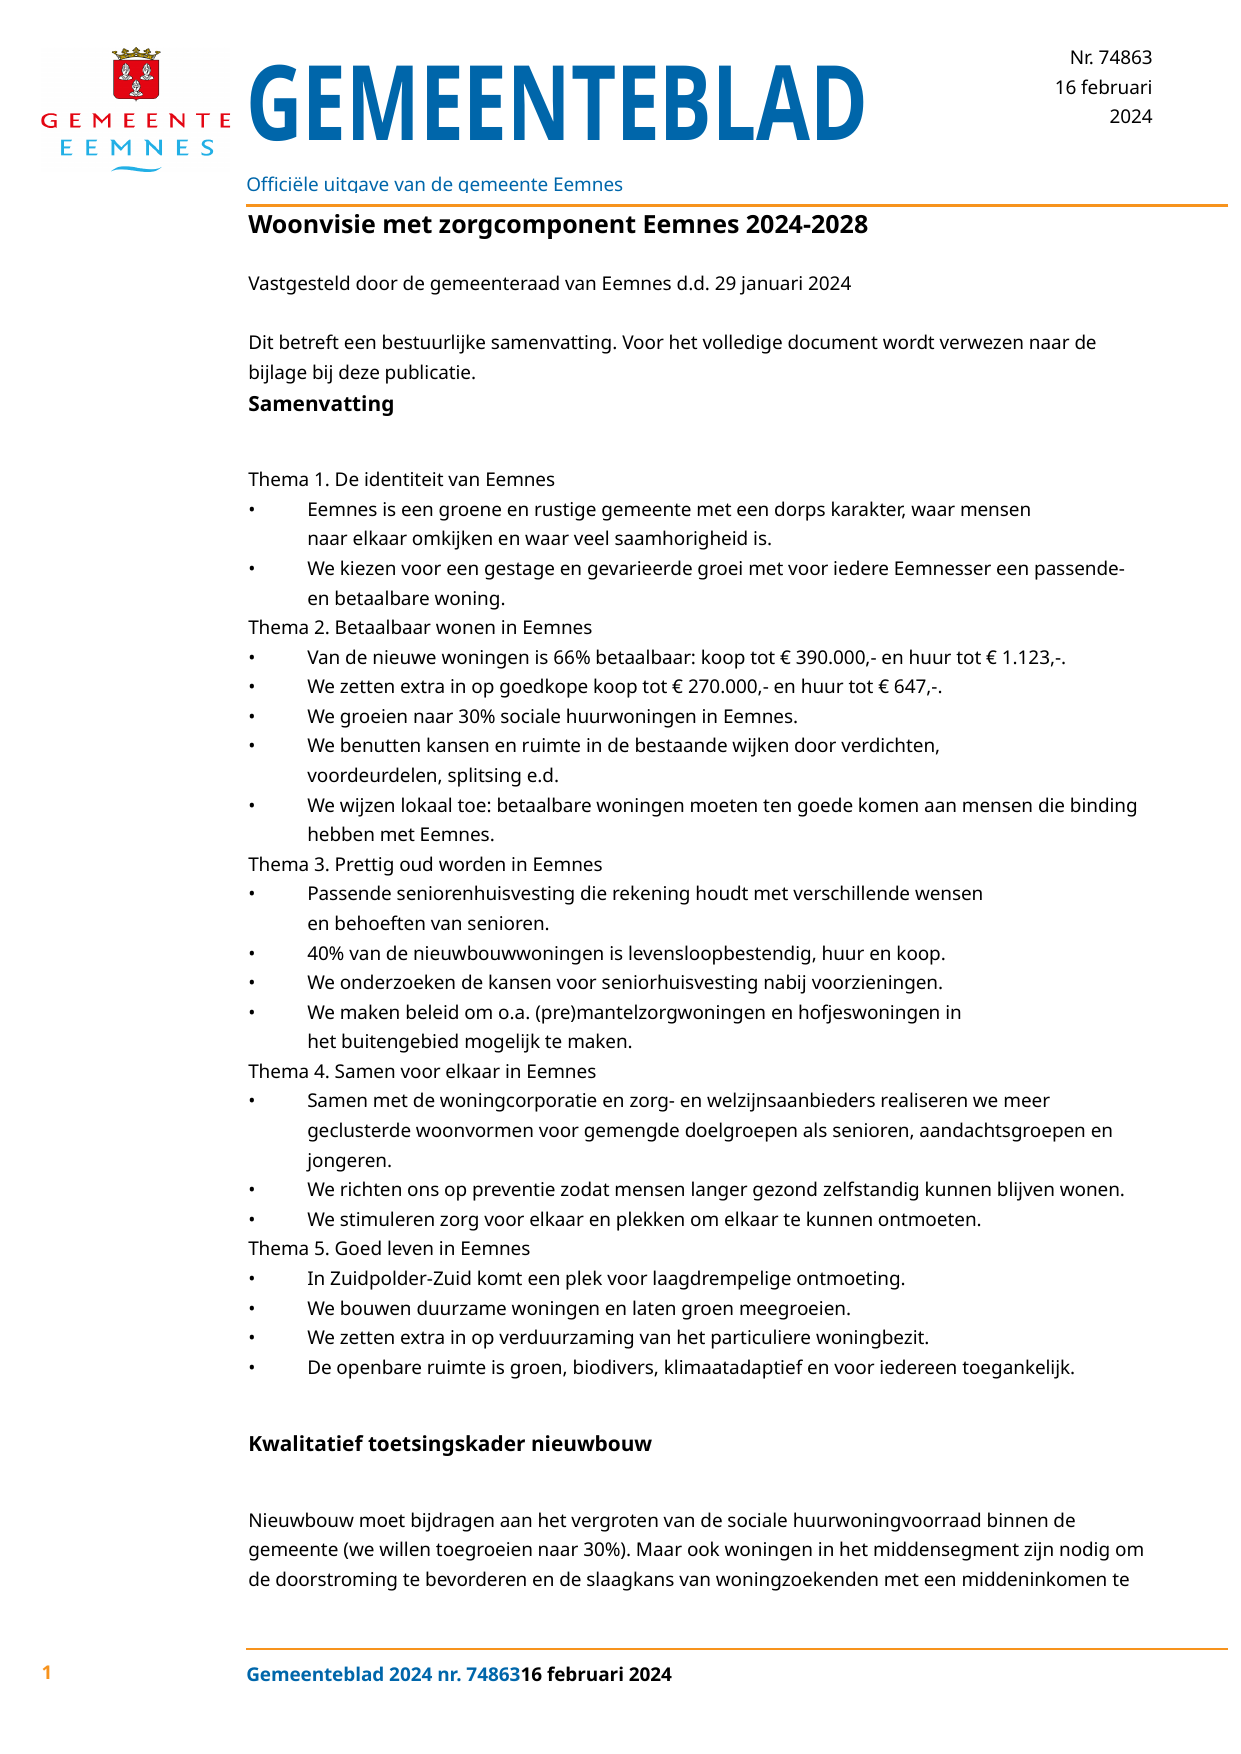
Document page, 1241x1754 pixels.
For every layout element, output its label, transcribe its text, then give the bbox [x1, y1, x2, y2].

list De openbare ruimte is groen, biodivers, klimaatadaptief en voor iedereen toegankelijk. [248, 1354, 1152, 1379]
text Dit betreft een bestuurlijke samenvatting. Voor het volledige document wordt verwezen naar de bijlage bij deze publicatie. [248, 329, 1152, 385]
list Eemnes is een groene en rustige gemeente met een dorps karakter, waar mensen [248, 496, 1152, 522]
list het buitengebied mogelijk te maken. [248, 1028, 1152, 1054]
list Van de nieuwe woningen is 66% betaalbaar: koop tot € 390.000,- en huur tot € 1.123,-. [248, 644, 1152, 669]
text Vastgesteld door de gemeenteraad van Eemnes d.d. 29 januari 2024 [248, 270, 1152, 296]
text Thema 4. Samen voor elkaar in Eemnes [248, 1058, 1152, 1084]
text Woonvisie met zorgcomponent Eemnes 2024-2028 [248, 207, 1152, 241]
list voordeurdelen, splitsing e.d. [248, 762, 1152, 788]
list We kiezen voor een gestage en gevarieerde groei met voor iedere Eemnesser een passende- en betaalbare woning. [248, 555, 1152, 610]
list We groeien naar 30% sociale huurwoningen in Eemnes. [248, 703, 1152, 729]
list We zetten extra in op verduurzaming van het particuliere woningbezit. [248, 1324, 1152, 1350]
list We zetten extra in op goedkope koop tot € 270.000,- en huur tot € 647,-. [248, 673, 1152, 699]
text Nieuwbouw moet bijdragen aan het vergroten van de sociale huurwoningvoorraad binnen de gemeente (we willen toegroeien naar 30%). Maar ook woningen in het middensegment zijn nodig om de doorstroming te bevorderen en de slaagkans van woningzoekenden met een middeninkomen te [248, 1507, 1152, 1592]
list naar elkaar omkijken en waar veel saamhorigheid is. [248, 526, 1152, 551]
text Thema 1. De identiteit van Eemnes [248, 466, 1152, 492]
list We benutten kansen en ruimte in de bestaande wijken door verdichten, [248, 733, 1152, 758]
list We wijzen lokaal toe: betaalbare woningen moeten ten goede komen aan mensen die binding hebben met Eemnes. [248, 792, 1152, 847]
text Thema 3. Prettig oud worden in Eemnes [248, 851, 1152, 877]
picture [41, 47, 231, 172]
list We richten ons op preventie zodat mensen langer gezond zelfstandig kunnen blijven wonen. [248, 1176, 1152, 1202]
text Kwalitatief toetsingskader nieuwbouw [248, 1429, 1152, 1457]
list We onderzoeken de kansen voor seniorhuisvesting nabij voorzieningen. [248, 969, 1152, 995]
text Samenvatting [248, 389, 1152, 417]
list Passende seniorenhuisvesting die rekening houdt met verschillende wensen [248, 881, 1152, 906]
list en behoeften van senioren. [248, 910, 1152, 936]
list We maken beleid om o.a. (pre)mantelzorgwoningen en hofjeswoningen in [248, 999, 1152, 1024]
list 40% van de nieuwbouwwoningen is levensloopbestendig, huur en koop. [248, 940, 1152, 965]
text Thema 5. Goed leven in Eemnes [248, 1236, 1152, 1261]
list In Zuidpolder-Zuid komt een plek voor laagdrempelige ontmoeting. [248, 1265, 1152, 1291]
list We stimuleren zorg voor elkaar en plekken om elkaar te kunnen ontmoeten. [248, 1206, 1152, 1232]
text Thema 2. Betaalbaar wonen in Eemnes [248, 614, 1152, 640]
list We bouwen duurzame woningen en laten groen meegroeien. [248, 1295, 1152, 1320]
list Samen met de woningcorporatie en zorg- en welzijnsaanbieders realiseren we meer geclusterde woonvormen voor gemengde doelgroepen als senioren, aandachtsgroepen en jongeren. [248, 1088, 1152, 1172]
